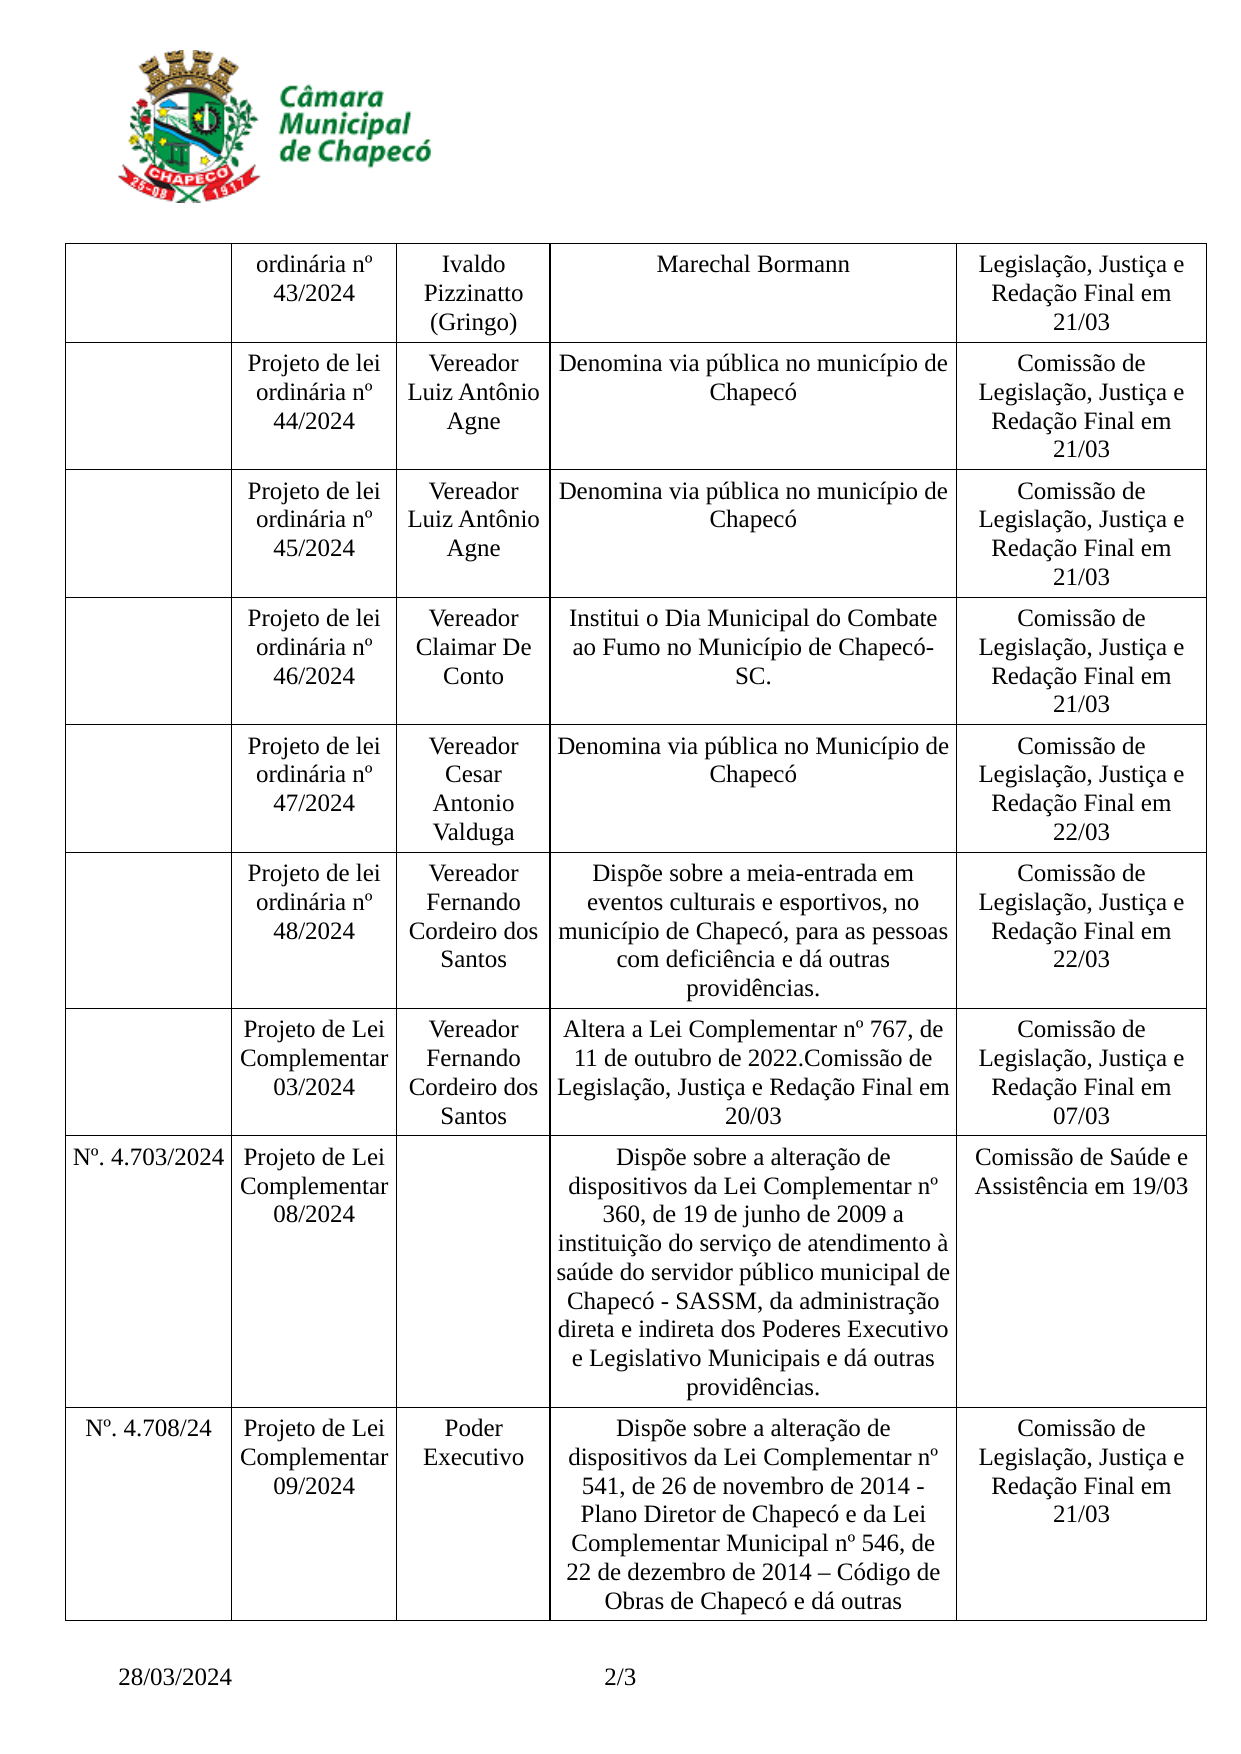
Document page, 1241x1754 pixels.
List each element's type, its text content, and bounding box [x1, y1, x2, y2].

table_cell Comissão de Legislação, Justiça e Redação Final em 21/03 [957, 343, 1206, 469]
table_cell [66, 470, 231, 597]
table_cell Projeto de Lei Complementar 08/2024 [232, 1136, 396, 1407]
table_cell Legislação, Justiça e Redação Final em 21/03 [957, 244, 1206, 342]
table_cell [66, 725, 231, 852]
table_cell Nº. 4.708/24 [66, 1408, 231, 1620]
table_cell Comissão de Legislação, Justiça e Redação Final em 21/03 [957, 1408, 1206, 1620]
table_cell Nº. 4.703/2024 [66, 1136, 231, 1407]
table_cell Vereador Claimar De Conto [397, 598, 549, 724]
table_cell Ivaldo Pizzinatto (Gringo) [397, 244, 549, 342]
table_cell Vereador Luiz Antônio Agne [397, 470, 549, 597]
table_cell ordinária nº 43/2024 [232, 244, 396, 342]
table_cell Denomina via pública no município de Chapecó [551, 343, 956, 469]
table_cell Altera a Lei Complementar nº 767, de 11 de outubro de 2022.Comissão de Legislação, Justiça e Redação Final em 20/03 [551, 1009, 956, 1135]
table_cell Comissão de Saúde e Assistência em 19/03 [957, 1136, 1206, 1407]
table_cell Marechal Bormann [551, 244, 956, 342]
table_cell Comissão de Legislação, Justiça e Redação Final em 21/03 [957, 598, 1206, 724]
table_cell Vereador Fernando Cordeiro dos Santos [397, 853, 549, 1008]
table_cell Projeto de lei ordinária nº 48/2024 [232, 853, 396, 1008]
table_cell [66, 343, 231, 469]
table_cell Projeto de lei ordinária nº 45/2024 [232, 470, 396, 597]
table_cell Vereador Cesar Antonio Valduga [397, 725, 549, 852]
table_cell Dispõe sobre a meia-entrada em eventos culturais e esportivos, no município de Chapecó, para as pessoas com deficiência e dá outras providências. [551, 853, 956, 1008]
table_cell Comissão de Legislação, Justiça e Redação Final em 21/03 [957, 470, 1206, 597]
table_cell [66, 853, 231, 1008]
table_cell Institui o Dia Municipal do Combate ao Fumo no Município de Chapecó-SC. [551, 598, 956, 724]
table_cell [66, 1009, 231, 1135]
table_cell Projeto de lei ordinária nº 46/2024 [232, 598, 396, 724]
table_cell [66, 244, 231, 342]
table_cell Vereador Luiz Antônio Agne [397, 343, 549, 469]
table_cell Dispõe sobre a alteração de dispositivos da Lei Complementar nº 541, de 26 de novembro de 2014 - Plano Diretor de Chapecó e da Lei Complementar Municipal nº 546, de 22 de dezembro de 2014 – Código de Obras de Chapecó e dá outras [551, 1408, 956, 1620]
table_cell Dispõe sobre a alteração de dispositivos da Lei Complementar nº 360, de 19 de junho de 2009 a instituição do serviço de atendimento à saúde do servidor público municipal de Chapecó - SASSM, da administração direta e indireta dos Poderes Executivo e Legislativo Municipais e dá outras providências. [551, 1136, 956, 1407]
table_cell [66, 598, 231, 724]
table_cell Comissão de Legislação, Justiça e Redação Final em 22/03 [957, 853, 1206, 1008]
picture [118, 50, 431, 203]
table_cell Vereador Fernando Cordeiro dos Santos [397, 1009, 549, 1135]
table_cell Comissão de Legislação, Justiça e Redação Final em 22/03 [957, 725, 1206, 852]
table_cell Denomina via pública no Município de Chapecó [551, 725, 956, 852]
table_cell Denomina via pública no município de Chapecó [551, 470, 956, 597]
table_cell Projeto de lei ordinária nº 44/2024 [232, 343, 396, 469]
table_cell Comissão de Legislação, Justiça e Redação Final em 07/03 [957, 1009, 1206, 1135]
table_cell Projeto de Lei Complementar 03/2024 [232, 1009, 396, 1135]
table_cell Poder Executivo [397, 1408, 549, 1620]
table_cell Projeto de Lei Complementar 09/2024 [232, 1408, 396, 1620]
table_cell [397, 1136, 549, 1407]
table_cell Projeto de lei ordinária nº 47/2024 [232, 725, 396, 852]
